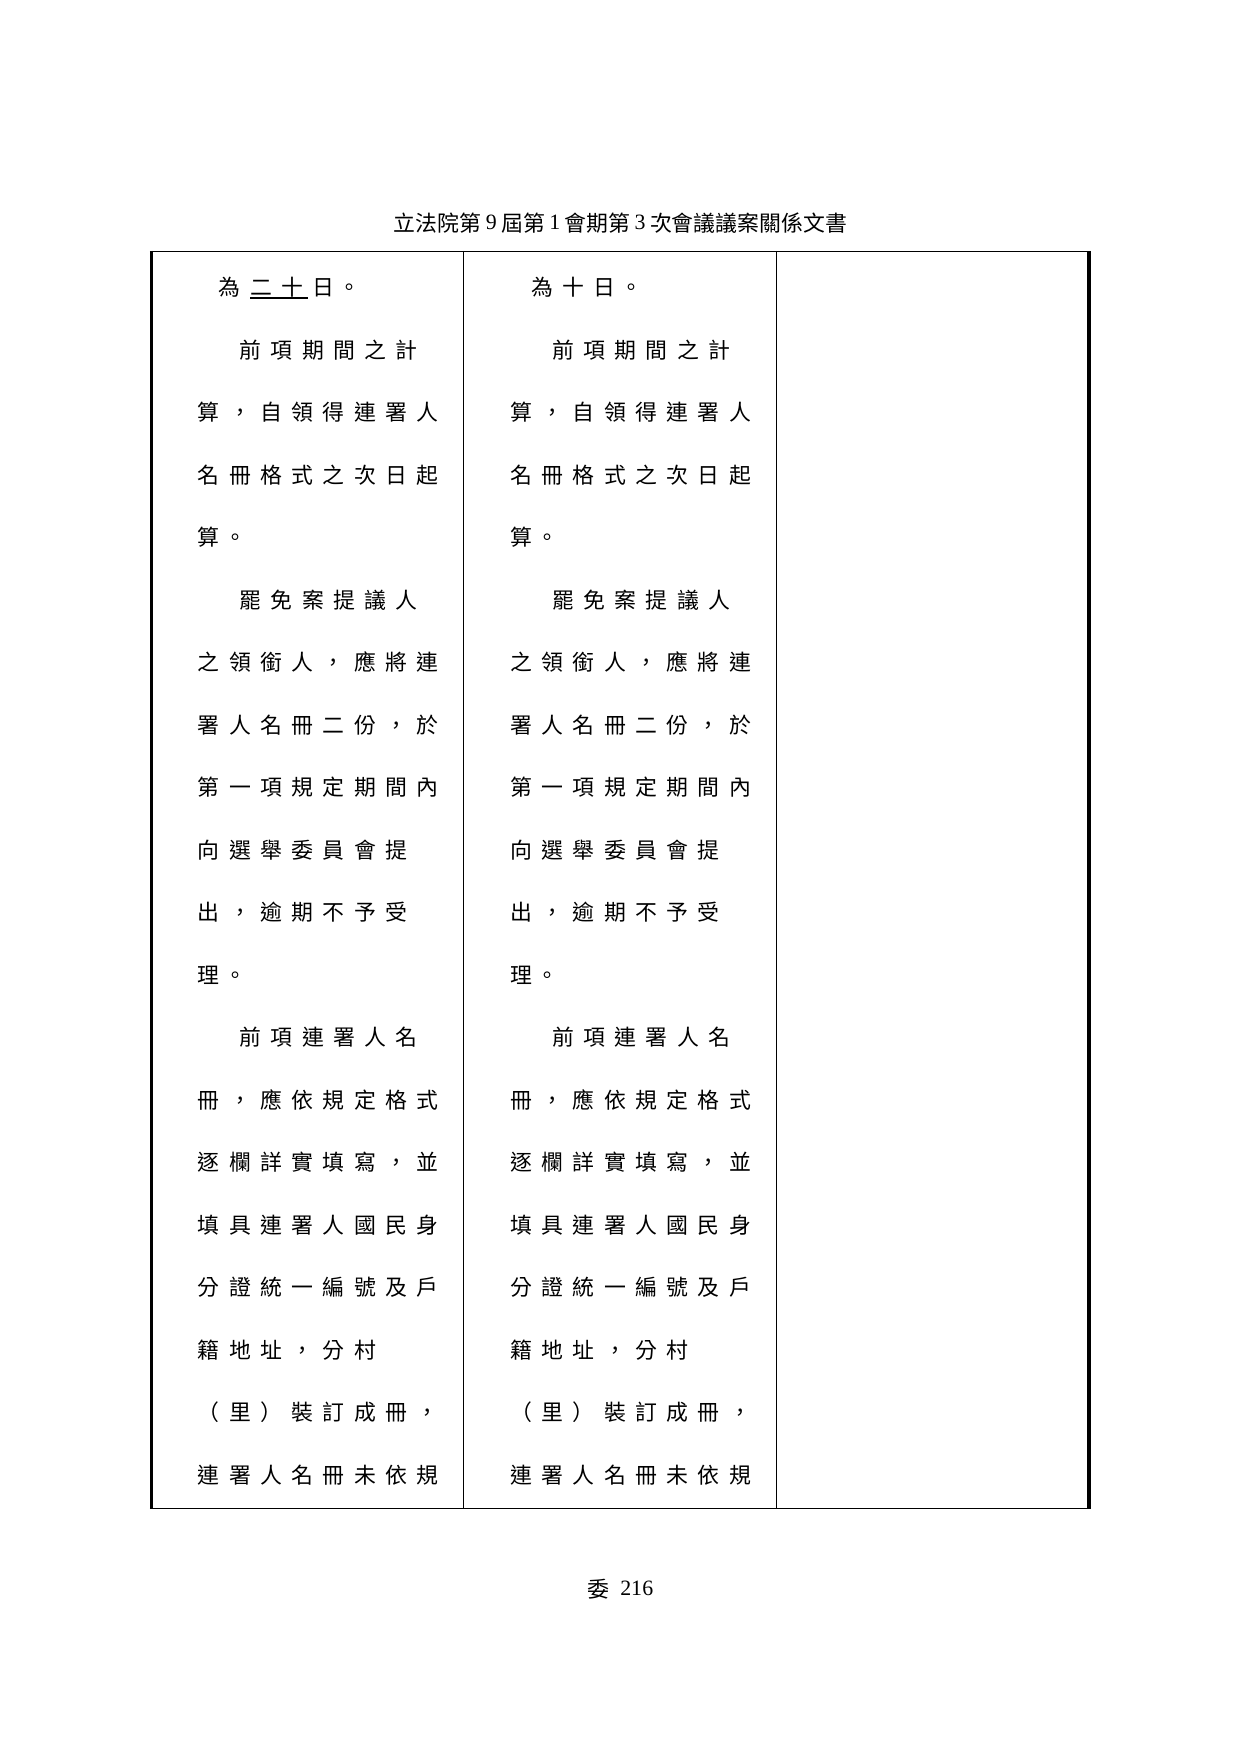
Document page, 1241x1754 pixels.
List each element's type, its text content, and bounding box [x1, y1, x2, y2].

table_cell 為十日。 前項期間之計算，自領得連署人名冊格式之次日起算。 罷免案提議人之領銜人，應將連署人名冊二份，於第一項規定期間內向選舉委員會提出，逾期不予受理。 前項連署人名冊，應依規定格式逐欄詳實填寫，並填具連署人國民身分證統一編號及戶籍地址，分村（里）裝訂成冊，連署人名冊未依規 [464, 252, 776, 1508]
table_cell 為二十日。 前項期間之計算，自領得連署人名冊格式之次日起算。 罷免案提議人之領銜人，應將連署人名冊二份，於第一項規定期間內向選舉委員會提出，逾期不予受理。 前項連署人名冊，應依規定格式逐欄詳實填寫，並填具連署人國民身分證統一編號及戶籍地址，分村（里）裝訂成冊，連署人名冊未依規 [153, 252, 463, 1508]
table_cell [777, 252, 1087, 1508]
